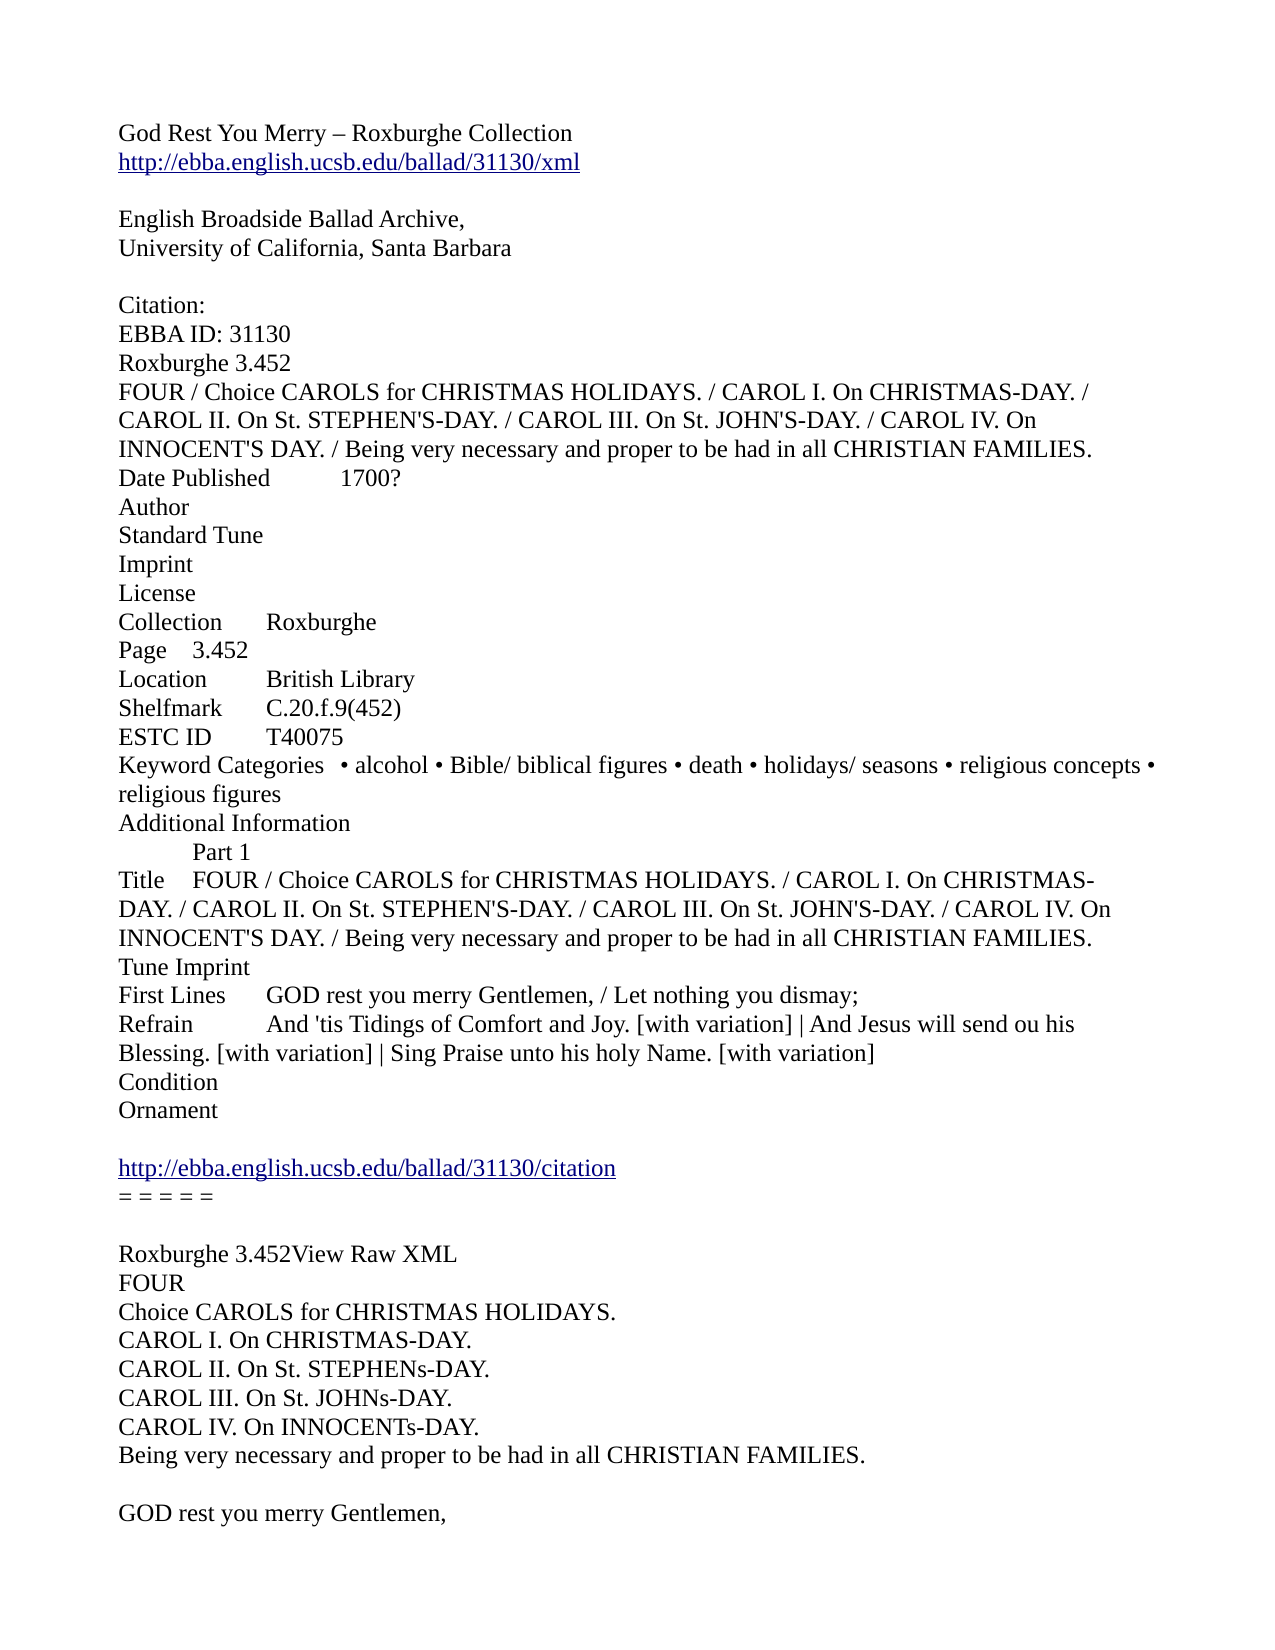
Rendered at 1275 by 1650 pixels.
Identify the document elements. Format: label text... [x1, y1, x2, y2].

text Location British Library [118, 664, 1157, 693]
text License [118, 578, 1157, 607]
text English Broadside Ballad Archive, [118, 204, 1157, 233]
text Imprint [118, 549, 1157, 578]
text EBBA ID: 31130 [118, 319, 1157, 348]
text http://ebba.english.ucsb.edu/ballad/31130/xml [118, 147, 1157, 176]
text Tune Imprint [118, 952, 1157, 981]
text First Lines GOD rest you merry Gentlemen, / Let nothing you dismay; [118, 981, 1157, 1009]
text Being very necessary and proper to be had in all CHRISTIAN FAMILIES. [118, 1441, 1157, 1469]
text Collection Roxburghe [118, 607, 1157, 636]
text Keyword Categories • alcohol • Bible/ biblical figures • death • holidays/ seasons • religious concepts • religious figures [118, 751, 1157, 808]
text Roxburghe 3.452 [118, 348, 1157, 377]
text Date Published 1700? [118, 463, 1157, 492]
text = = = = = [118, 1182, 1157, 1211]
text Title FOUR / Choice CAROLS for CHRISTMAS HOLIDAYS. / CAROL I. On CHRISTMAS-DAY. / CAROL II. On St. STEPHEN'S-DAY. / CAROL III. On St. JOHN'S-DAY. / CAROL IV. On INNOCENT'S DAY. / Being very necessary and proper to be had in all CHRISTIAN FAMILIES. [118, 866, 1157, 952]
text Part 1 [118, 837, 1157, 866]
text Refrain And 'tis Tidings of Comfort and Joy. [with variation] | And Jesus will send ou his Blessing. [with variation] | Sing Praise unto his holy Name. [with variation] [118, 1009, 1157, 1067]
text Author [118, 492, 1157, 521]
text Ornament [118, 1096, 1157, 1124]
text Page 3.452 [118, 636, 1157, 664]
text Choice CAROLS for CHRISTMAS HOLIDAYS. [118, 1297, 1157, 1326]
text FOUR [118, 1268, 1157, 1297]
text Shelfmark C.20.f.9(452) [118, 693, 1157, 722]
text ESTC ID T40075 [118, 722, 1157, 751]
text CAROL IV. On INNOCENTs-DAY. [118, 1412, 1157, 1441]
text Citation: [118, 291, 1157, 319]
text Additional Information [118, 808, 1157, 837]
text Condition [118, 1067, 1157, 1096]
text FOUR / Choice CAROLS for CHRISTMAS HOLIDAYS. / CAROL I. On CHRISTMAS-DAY. / CAROL II. On St. STEPHEN'S-DAY. / CAROL III. On St. JOHN'S-DAY. / CAROL IV. On INNOCENT'S DAY. / Being very necessary and proper to be had in all CHRISTIAN FAMILIES. [118, 377, 1157, 463]
text God Rest You Merry – Roxburghe Collection [118, 118, 1157, 147]
text CAROL II. On St. STEPHENs-DAY. [118, 1354, 1157, 1383]
text CAROL I. On CHRISTMAS-DAY. [118, 1326, 1157, 1354]
text University of California, Santa Barbara [118, 233, 1157, 262]
text CAROL III. On St. JOHNs-DAY. [118, 1383, 1157, 1412]
text Roxburghe 3.452View Raw XML [118, 1239, 1157, 1268]
text http://ebba.english.ucsb.edu/ballad/31130/citation [118, 1153, 1157, 1182]
text Standard Tune [118, 521, 1157, 549]
text GOD rest you merry Gentlemen, [118, 1498, 1157, 1527]
